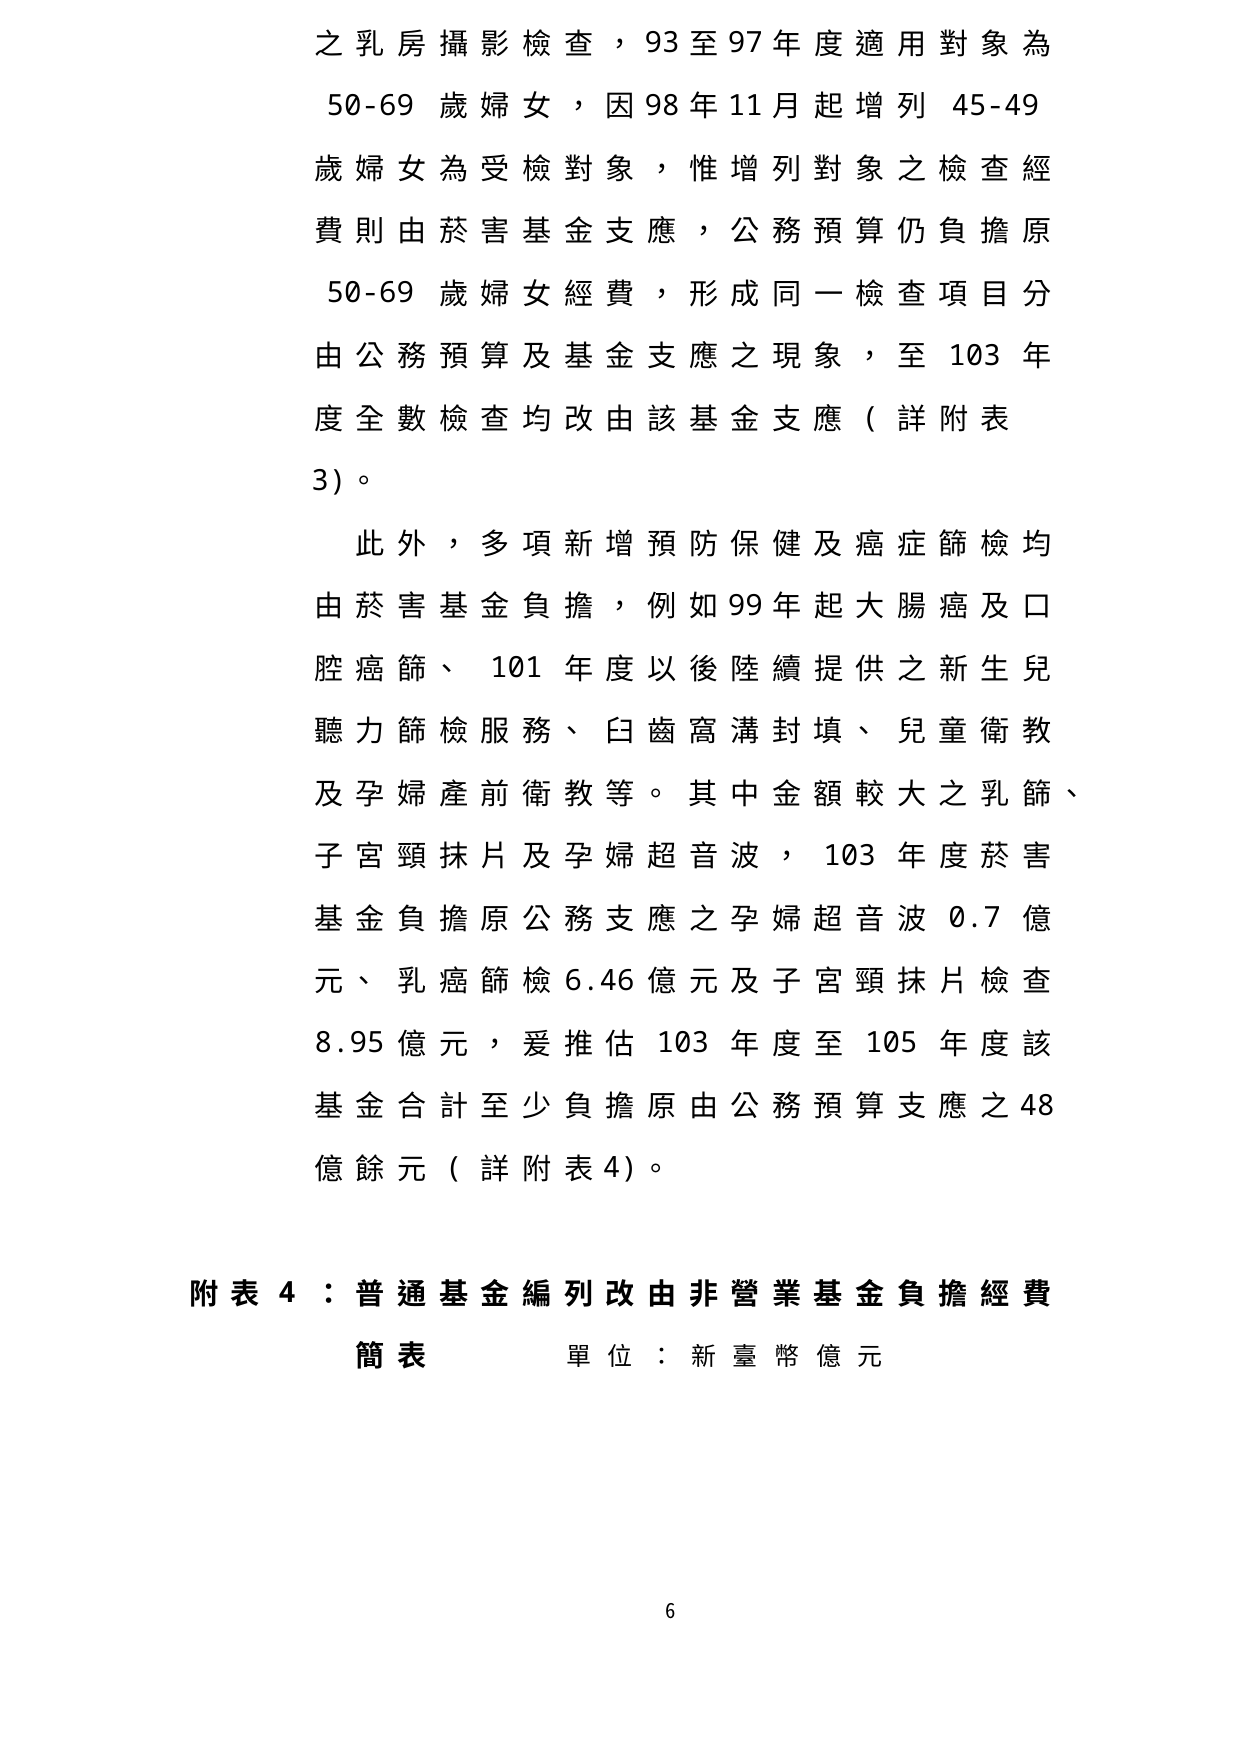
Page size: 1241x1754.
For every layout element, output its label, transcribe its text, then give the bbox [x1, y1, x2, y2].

text 此外，多項新增預防保健及癌症篩檢均由菸害基金負擔，例如99年起大腸癌及口腔癌篩、101年度以後陸續提供之新生兒聽力篩檢服務、臼齒窩溝封填、兒童衛教及孕婦產前衛教等。其中金額較大之乳篩、子宮頸抹片及孕婦超音波，103年度菸害基金負擔原公務支應之孕婦超音波0.7億元、乳癌篩檢6.46億元及子宮頸抹片檢查8.95億元，爰推估103年度至105年度該基金合計至少負擔原由公務預算支應之48億餘元(詳附表4)。 [271, 500, 1058, 1187]
text 之乳房攝影檢查，93至97年度適用對象為50-69歲婦女，因98年11月起增列45-49歲婦女為受檢對象，惟增列對象之檢查經費則由菸害基金支應，公務預算仍負擔原50-69歲婦女經費，形成同一檢查項目分由公務預算及基金支應之現象，至103年度全數檢查均改由該基金支應(詳附表3)。 [271, 0, 1058, 500]
text 附表4：普通基金編列改由非營業基金負擔經費簡表 單位：新臺幣億元 [183, 1250, 1058, 1375]
